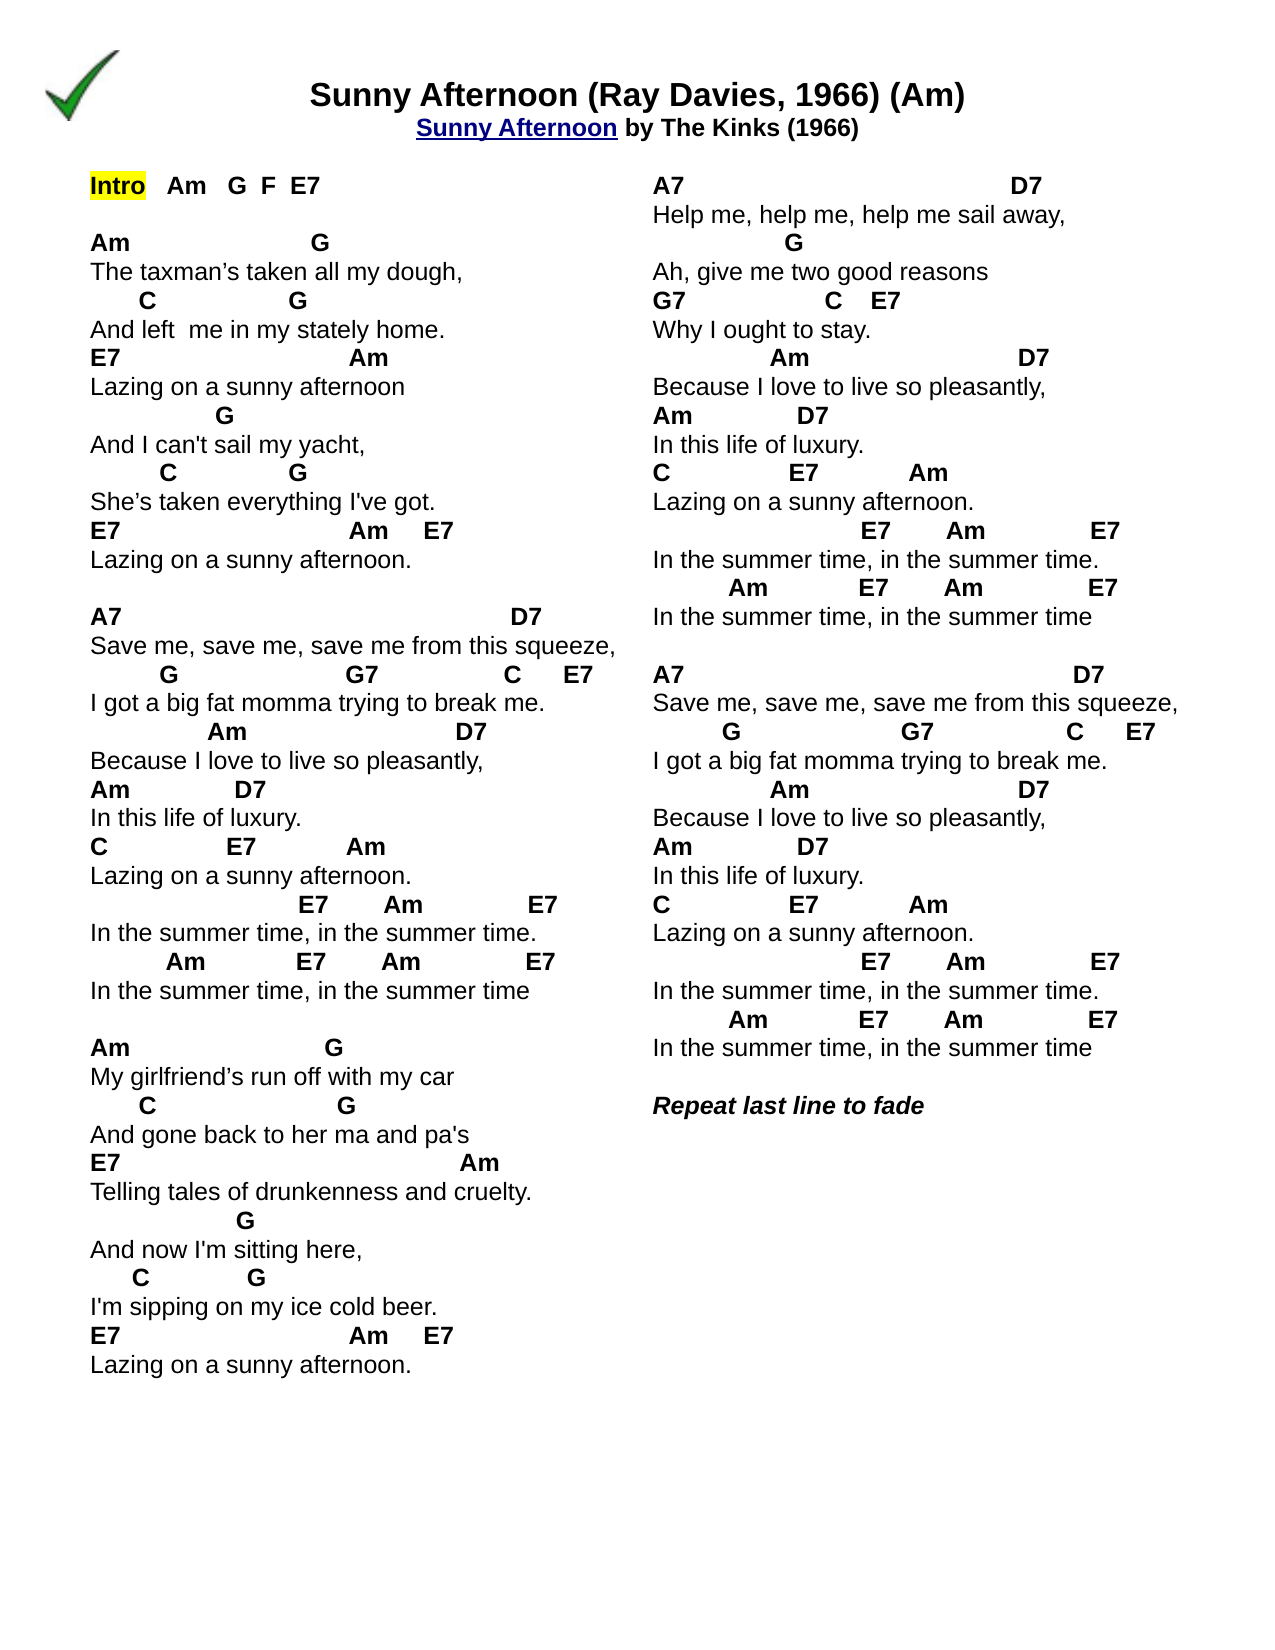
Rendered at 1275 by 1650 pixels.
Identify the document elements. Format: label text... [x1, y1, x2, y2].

text A7 D7 [652, 660, 1185, 688]
text Am D7 [90, 717, 622, 746]
text Intro Am G F E7 [90, 171, 622, 200]
text Sunny Afternoon by The Kinks (1966) [90, 113, 1185, 142]
text Because I love to live so pleasantly, [652, 372, 1185, 401]
text G [652, 228, 1185, 257]
text Am E7 Am E7 [652, 573, 1185, 602]
text Lazing on a sunny afternoon. [652, 487, 1185, 516]
text In the summer time, in the summer time. [652, 976, 1185, 1005]
text G [90, 1206, 622, 1235]
text G G7 C E7 [652, 717, 1185, 746]
text Telling tales of drunkenness and cruelty. [90, 1177, 622, 1206]
text Repeat last line to fade [652, 1091, 1185, 1120]
picture [45, 50, 121, 121]
text My girlfriend’s run off with my car [90, 1062, 622, 1091]
text Save me, save me, save me from this squeeze, [90, 631, 622, 660]
text C G [90, 286, 622, 315]
text E7 Am E7 [90, 516, 622, 545]
text Ah, give me two good reasons [652, 257, 1185, 286]
text I got a big fat momma trying to break me. [652, 746, 1185, 775]
text Am G [90, 228, 622, 257]
text In this life of luxury. [652, 861, 1185, 890]
text Lazing on a sunny afternoon. [90, 1350, 622, 1378]
text Am G [90, 1033, 622, 1062]
text C G [90, 1263, 622, 1292]
text And gone back to her ma and pa's [90, 1120, 622, 1148]
text Am E7 Am E7 [90, 947, 622, 976]
text G7 C E7 [652, 286, 1185, 315]
text C E7 Am [652, 890, 1185, 918]
text Lazing on a sunny afternoon. [90, 545, 622, 573]
text E7 Am [90, 1148, 622, 1177]
text Am D7 [652, 401, 1185, 430]
text I got a big fat momma trying to break me. [90, 688, 622, 717]
text C G [90, 1091, 622, 1120]
text The taxman’s taken all my dough, [90, 257, 622, 286]
text A7 D7 [90, 602, 622, 631]
text C G [90, 458, 622, 487]
text In the summer time, in the summer time [90, 976, 622, 1005]
text E7 Am E7 [90, 890, 622, 918]
text E7 Am E7 [90, 1321, 622, 1350]
text Lazing on a sunny afternoon [90, 372, 622, 401]
text C E7 Am [90, 832, 622, 861]
text She’s taken everything I've got. [90, 487, 622, 516]
text Am D7 [652, 343, 1185, 372]
text And I can't sail my yacht, [90, 430, 622, 458]
text G G7 C E7 [90, 660, 622, 688]
text In this life of luxury. [652, 430, 1185, 458]
text Save me, save me, save me from this squeeze, [652, 688, 1185, 717]
text Am D7 [652, 832, 1185, 861]
text In the summer time, in the summer time [652, 1033, 1185, 1062]
text Sunny Afternoon (Ray Davies, 1966) (Am) [121, 75, 1185, 113]
text Help me, help me, help me sail away, [652, 200, 1185, 228]
text And left me in my stately home. [90, 315, 622, 343]
text In the summer time, in the summer time. [652, 545, 1185, 573]
text Lazing on a sunny afternoon. [652, 918, 1185, 947]
text E7 Am E7 [652, 947, 1185, 976]
text In the summer time, in the summer time [652, 602, 1185, 631]
text Am D7 [90, 775, 622, 803]
text E7 Am [90, 343, 622, 372]
text Because I love to live so pleasantly, [652, 803, 1185, 832]
text Am D7 [652, 775, 1185, 803]
text Why I ought to stay. [652, 315, 1185, 343]
text Because I love to live so pleasantly, [90, 746, 622, 775]
text A7 D7 [652, 171, 1185, 200]
text G [90, 401, 622, 430]
text E7 Am E7 [652, 516, 1185, 545]
text In this life of luxury. [90, 803, 622, 832]
text Lazing on a sunny afternoon. [90, 861, 622, 890]
text In the summer time, in the summer time. [90, 918, 622, 947]
text C E7 Am [652, 458, 1185, 487]
text I'm sipping on my ice cold beer. [90, 1292, 622, 1321]
text And now I'm sitting here, [90, 1235, 622, 1263]
text Am E7 Am E7 [652, 1005, 1185, 1033]
